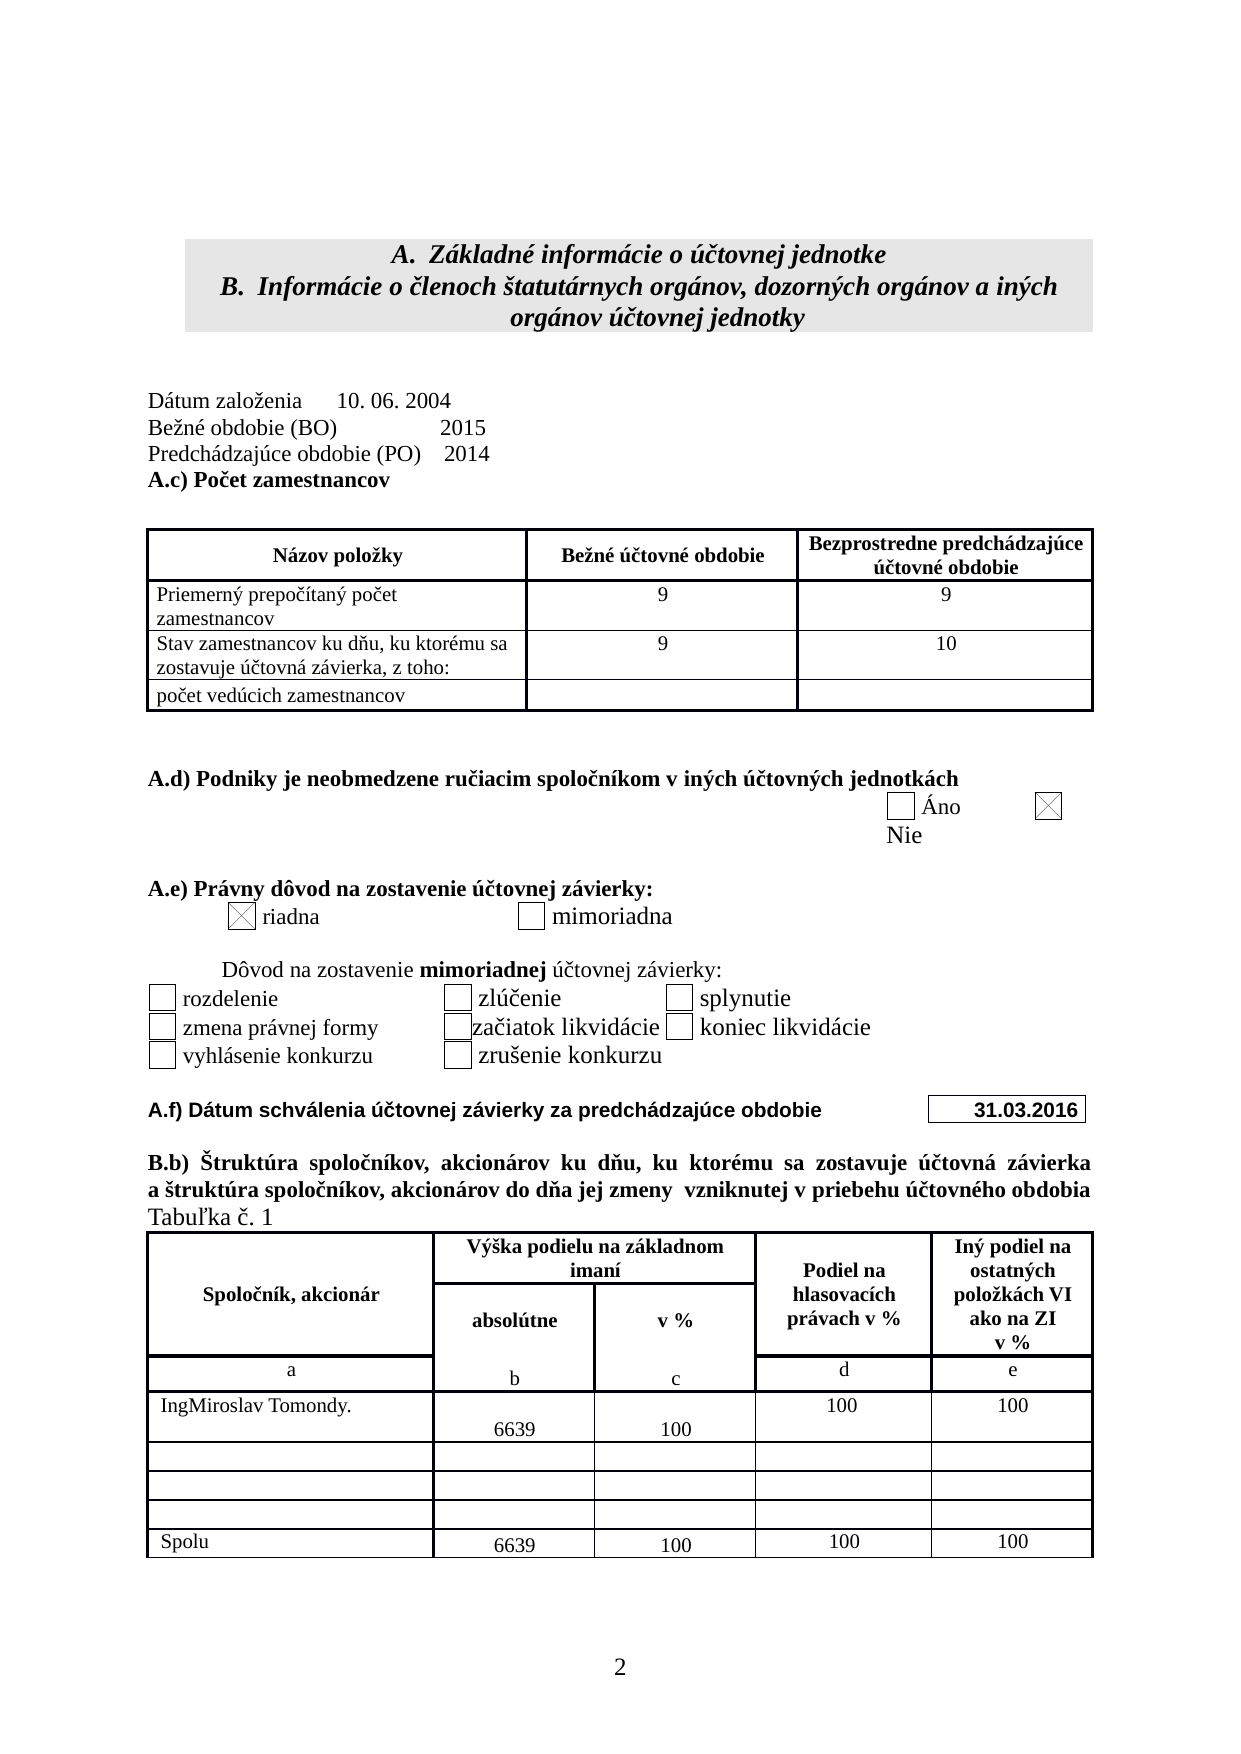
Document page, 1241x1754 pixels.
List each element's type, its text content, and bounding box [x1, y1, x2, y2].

table_cell v % [596, 1285, 754, 1354]
list Základné informácie o účtovnej jednotke [185, 239, 1093, 270]
text A.e) Právny dôvod na zostavenie účtovnej závierky: [148, 875, 1093, 901]
table_cell Priemerný prepočítaný počet zamestnancov [149, 582, 525, 630]
table_cell Stav zamestnancov ku dňu, ku ktorému sa zostavuje účtovná závierka, z toho: [149, 631, 525, 679]
text Dátum založenia 10. 06. 2004 [148, 387, 1093, 413]
table_cell [149, 1501, 432, 1528]
table_cell [756, 1443, 931, 1470]
title B.b) Štruktúra spoločníkov, akcionárov ku dňu, ku ktorému sa zostavuje účtovná závierka a štruktúra spoločníkov, akcionárov do dňa jej zmeny vzniknutej v priebehu účtovného obdobia [148, 1149, 1093, 1202]
table_cell 10 [799, 631, 1091, 679]
table_cell 100 [595, 1393, 755, 1441]
table_header Výška podielu na základnom imaní [435, 1234, 754, 1282]
table_cell [756, 1472, 931, 1499]
table_cell e [933, 1358, 1091, 1389]
table_cell 100 [932, 1393, 1091, 1441]
table_cell [149, 1472, 432, 1499]
table_header Iný podiel na ostatných položkách VI ako na ZI v % [933, 1234, 1091, 1354]
table_cell [528, 680, 796, 709]
table_cell [149, 1443, 432, 1470]
table_header Spoločník, akcionár [149, 1234, 432, 1354]
table_cell IngMiroslav Tomondy. [149, 1393, 432, 1441]
text A.d) Podniky je neobmedzene ručiacim spoločníkom v iných účtovných jednotkách [148, 765, 1093, 791]
table_header A.f) Dátum schválenia účtovnej závierky za predchádzajúce obdobie [140, 1095, 928, 1122]
text Dôvod na zostavenie mimoriadnej účtovnej závierky: [148, 956, 1093, 983]
table_cell [799, 680, 1091, 709]
table_header Bezprostredne predchádzajúce účtovné obdobie [799, 531, 1091, 579]
table_cell [756, 1501, 931, 1528]
list Informácie o členoch štatutárnych orgánov, dozorných orgánov a iných orgánov účtovnej jednotky [185, 270, 1093, 332]
table_cell [932, 1443, 1091, 1470]
table_cell 100 [756, 1393, 931, 1441]
table_cell 9 [528, 582, 796, 630]
table_cell [595, 1443, 755, 1470]
table_cell Spolu [149, 1530, 432, 1557]
table_header Bežné účtovné obdobie [528, 531, 796, 579]
table_cell [435, 1501, 594, 1528]
table_cell b [435, 1354, 593, 1389]
text vyhlásenie konkurzu zrušenie konkurzu [148, 1040, 1093, 1069]
text zmena právnej formy začiatok likvidácie koniec likvidácie [148, 1012, 1093, 1040]
table_cell 6639 [435, 1393, 594, 1441]
table_cell počet vedúcich zamestnancov [149, 680, 525, 709]
table_cell a [149, 1358, 432, 1389]
table_cell c [596, 1354, 754, 1389]
text rozdelenie zlúčenie splynutie [148, 983, 1093, 1012]
table_header Podiel na hlasovacích právach v % [757, 1234, 930, 1354]
table_cell 9 [799, 582, 1091, 630]
table_cell [932, 1501, 1091, 1528]
table_header Názov položky [149, 531, 525, 579]
text Áno Nie [886, 791, 1093, 849]
table_header 31.03.2016 [929, 1096, 1085, 1122]
table_cell 100 [932, 1530, 1091, 1557]
table_cell [435, 1443, 594, 1470]
table_cell 100 [595, 1530, 755, 1557]
table_cell [595, 1501, 755, 1528]
table_cell absolútne [435, 1285, 593, 1354]
title A.c) Počet zamestnancov [148, 466, 1093, 493]
text Predchádzajúce obdobie (PO) 2014 [148, 440, 1093, 466]
table_cell [932, 1472, 1091, 1499]
table_cell [595, 1472, 755, 1499]
table_cell 100 [756, 1530, 931, 1557]
text Bežné obdobie (BO) 2015 [148, 413, 1093, 440]
table_cell 6639 [435, 1530, 594, 1557]
table_cell 9 [528, 631, 796, 679]
text Tabuľka č. 1 [148, 1202, 1093, 1231]
table_cell [435, 1472, 594, 1499]
table_cell d [757, 1358, 930, 1389]
text riadna mimoriadna [148, 901, 1093, 930]
